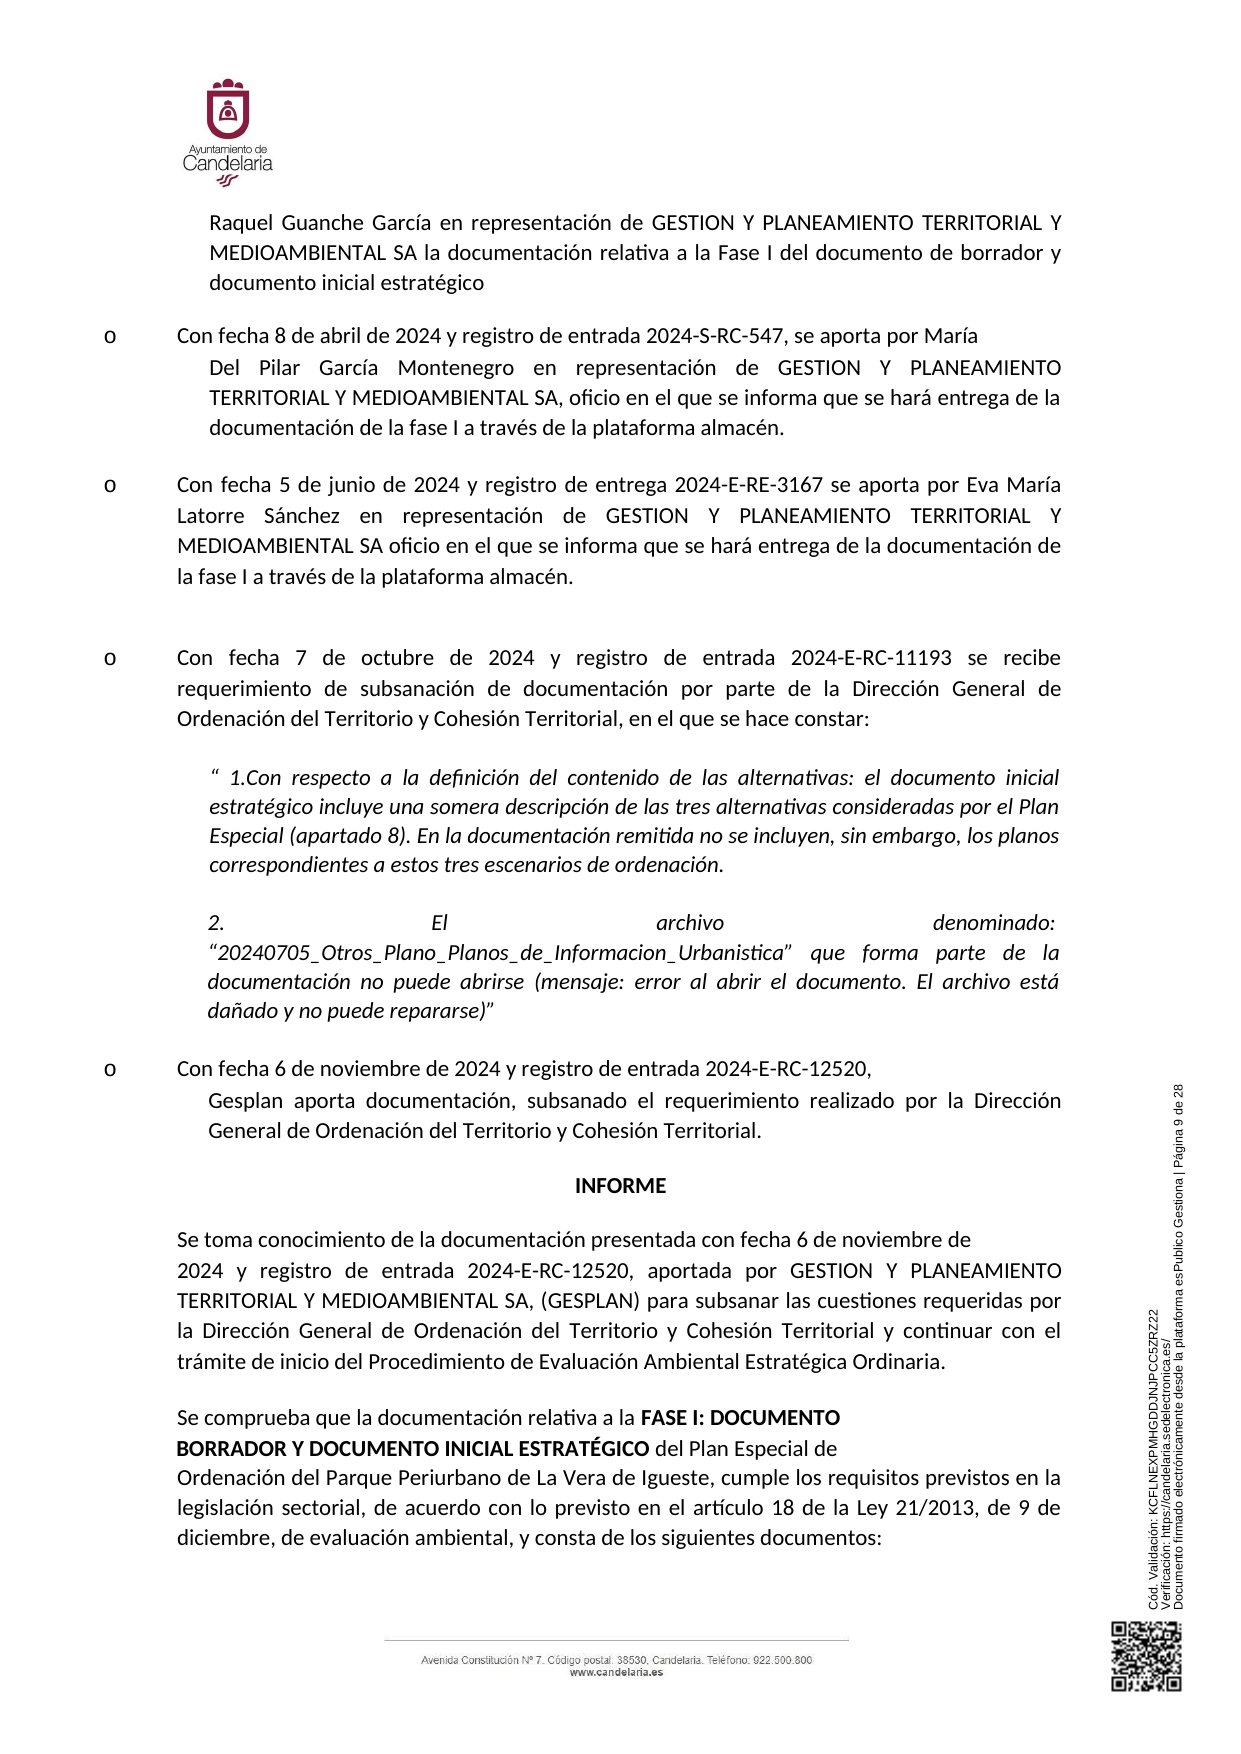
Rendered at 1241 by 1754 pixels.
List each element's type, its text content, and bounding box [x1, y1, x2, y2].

list Con fecha 6 de noviembre de 2024 y registro de entrada 2024-E-RC-12520, [103, 1054, 1063, 1083]
text Se comprueba que la documentación relativa a la FASE I: DOCUMENTO [177, 1403, 1063, 1431]
text 2. El archivo denominado: [177, 908, 1063, 936]
text Se toma conocimiento de la documentación presentada con fecha 6 de noviembre de [177, 1226, 1063, 1254]
text BORRADOR Y DOCUMENTO INICIAL ESTRATÉGICO del Plan Especial de [176, 1434, 1063, 1462]
list Con fecha 8 de abril de 2024 y registro de entrada 2024-S-RC-547, se aporta por María [103, 321, 1063, 350]
text “ 1.Con respecto a la definición del contenido de las alternativas: el documento inicial estratégico incluye una somera descripción de las tres alternativas consideradas por el Plan Especial (apartado 8). En la documentación remitida no se incluyen, sin embargo, los planos correspondientes a estos tres escenarios de ordenación. [209, 763, 1063, 878]
text 2024 y registro de entrada 2024-E-RC-12520, aportada por GESTION Y PLANEAMIENTO TERRITORIAL Y MEDIOAMBIENTAL SA, (GESPLAN) para subsanar las cuestiones requeridas por la Dirección General de Ordenación del Territorio y Cohesión Territorial y continuar con el trámite de inicio del Procedimiento de Evaluación Ambiental Estratégica Ordinaria. [177, 1256, 1063, 1375]
list Con fecha 5 de junio de 2024 y registro de entrega 2024-E-RE-3167 se aporta por Eva María Latorre Sánchez en representación de GESTION Y PLANEAMIENTO TERRITORIAL Y MEDIOAMBIENTAL SA oficio en el que se informa que se hará entrega de la documentación de la fase I a través de la plataforma almacén. [103, 470, 1063, 590]
text Raquel Guanche García en representación de GESTION Y PLANEAMIENTO TERRITORIAL Y MEDIOAMBIENTAL SA la documentación relativa a la Fase I del documento de borrador y documento inicial estratégico [209, 208, 1063, 297]
text Ordenación del Parque Periurbano de La Vera de Igueste, cumple los requisitos previstos en la legislación sectorial, de acuerdo con lo previsto en el artículo 18 de la Ley 21/2013, de 9 de diciembre, de evaluación ambiental, y consta de los siguientes documentos: [177, 1463, 1063, 1552]
text “20240705_Otros_Plano_Planos_de_Informacion_Urbanistica” que forma parte de la documentación no puede abrirse (mensaje: error al abrir el documento. El archivo está dañado y no puede repararse)” [207, 938, 1063, 1024]
subtitle INFORME [308, 1171, 933, 1199]
list Con fecha 7 de octubre de 2024 y registro de entrada 2024-E-RC-11193 se recibe requerimiento de subsanación de documentación por parte de la Dirección General de Ordenación del Territorio y Cohesión Territorial, en el que se hace constar: [103, 643, 1063, 732]
text Del Pilar García Montenegro en representación de GESTION Y PLANEAMIENTO TERRITORIAL Y MEDIOAMBIENTAL SA, oficio en el que se informa que se hará entrega de la documentación de la fase I a través de la plataforma almacén. [209, 353, 1063, 441]
text Gesplan aporta documentación, subsanado el requerimiento realizado por la Dirección General de Ordenación del Territorio y Cohesión Territorial. [208, 1086, 1063, 1144]
